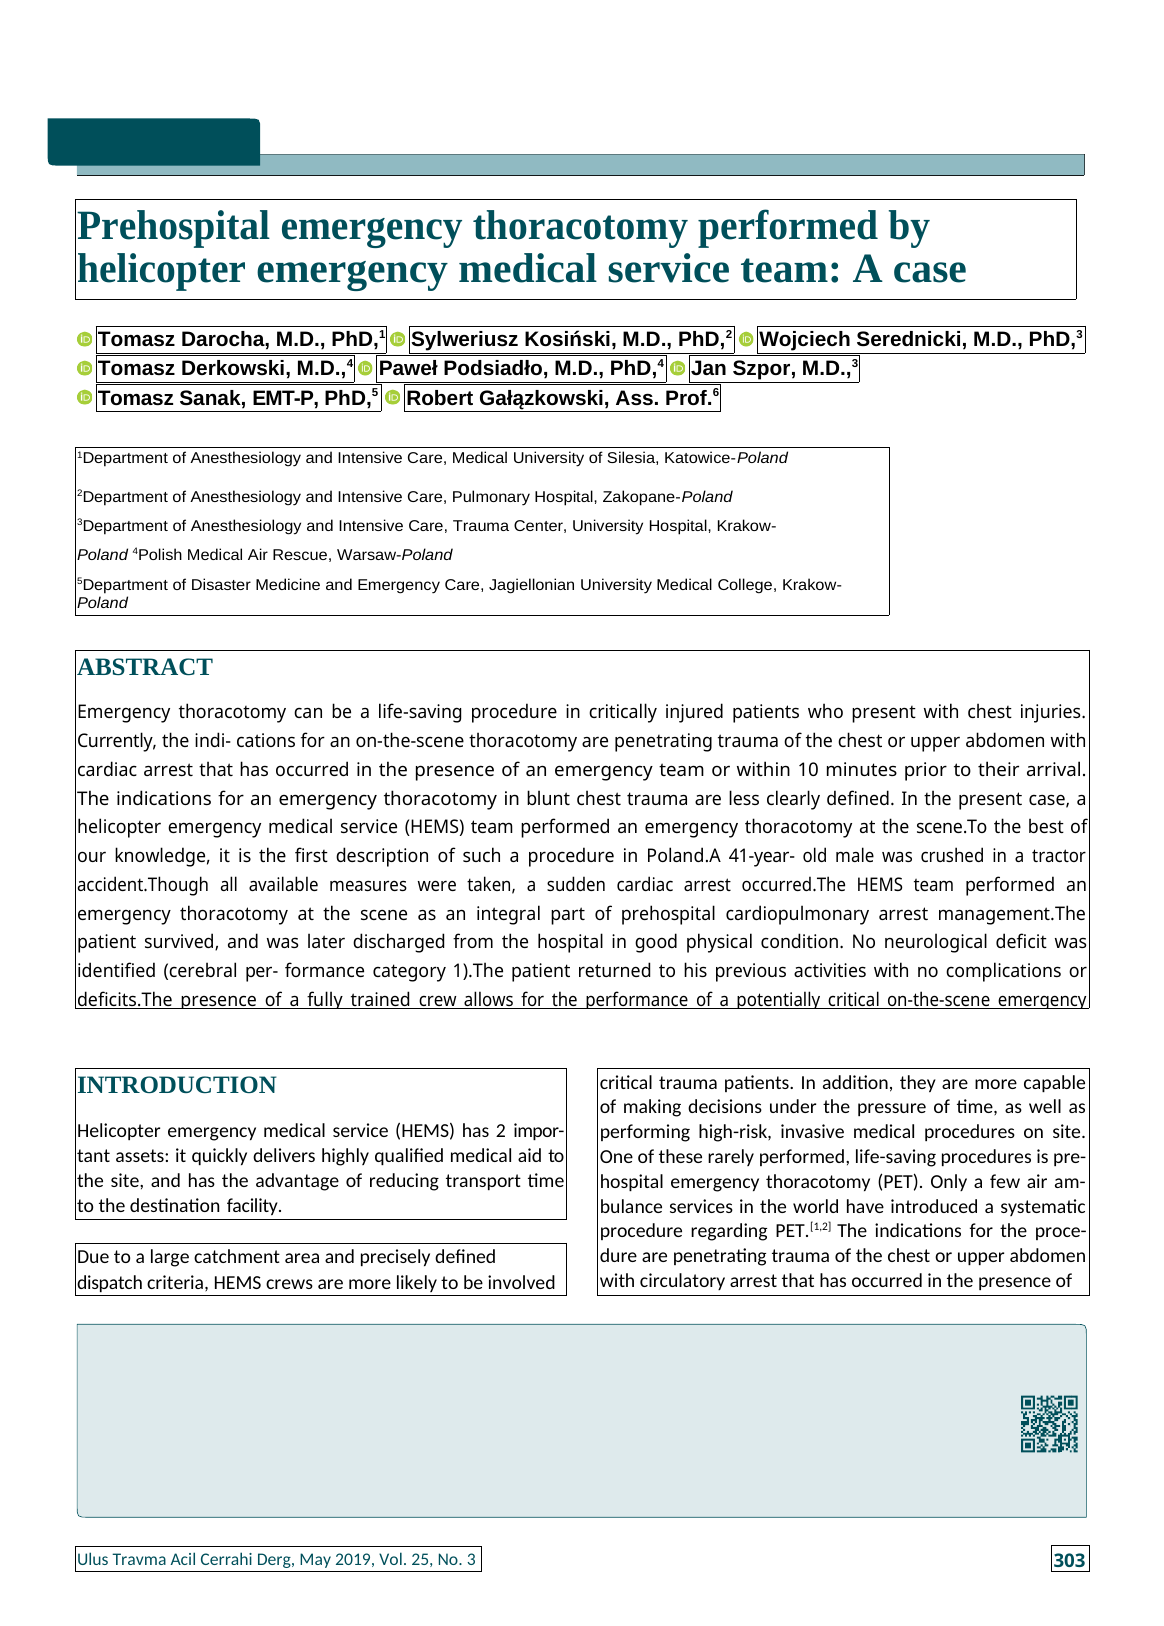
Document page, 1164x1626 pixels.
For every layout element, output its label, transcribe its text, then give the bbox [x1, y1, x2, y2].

text Helicopter emergency medical service (HEMS) has 2 impor- tant assets: it quickly delivers highly qualified medical aid to the site, and has the advantage of reducing transport time to the destination facility. [77, 1118, 564, 1218]
text Wojciech Serednicki, M.D., PhD,3 [759, 327, 1084, 351]
picture [385, 389, 401, 405]
text Tomasz Darocha, M.D., PhD,1 [98, 327, 386, 351]
picture [670, 360, 686, 376]
text 5Department of Disaster Medicine and Emergency Care, Jagiellonian University Medical College, Krakow-Poland [77, 575, 888, 611]
text Tomasz Derkowski, M.D.,4 [98, 356, 354, 380]
text Sylweriusz Kosiński, M.D., PhD,2 [411, 327, 734, 351]
picture [76, 389, 93, 405]
picture [389, 331, 406, 347]
text Ulus Travma Acil Cerrahi Derg, May 2019, Vol. 25, No. 3 [77, 1548, 481, 1570]
text 303 [1053, 1547, 1088, 1571]
picture [76, 360, 93, 376]
text Paweł Podsiadło, M.D., PhD,4 [378, 356, 666, 380]
text Emergency thoracotomy can be a life-saving procedure in critically injured patients who present with chest injuries. Currently, the indi- cations for an on-the-scene thoracotomy are penetrating trauma of the chest or upper abdomen with cardiac arrest that has occurred in the presence of an emergency team or within 10 minutes prior to their arrival. The indications for an emergency thoracotomy in blunt chest trauma are less clearly defined. In the present case, a helicopter emergency medical service (HEMS) team performed an emergency thoracotomy at the scene.To the best of our knowledge, it is the first description of such a procedure in Poland.A 41-year- old male was crushed in a tractor accident.Though all available measures were taken, a sudden cardiac arrest occurred.The HEMS team performed an emergency thoracotomy at the scene as an integral part of prehospital cardiopulmonary arrest management.The patient survived, and was later discharged from the hospital in good physical condition. No neurological deficit was identified (cerebral per- formance category 1).The patient returned to his previous activities with no complications or deficits.The presence of a fully trained crew allows for the performance of a potentially critical on-the-scene emergency thoracotomy. In a well-selected group of patients with blunt thoracic injury, a prehospital emergency thoracotomy may be a significant and life-saving procedure. [77, 699, 1087, 1008]
text Tomasz Sanak, EMT-P, PhD,5 [98, 385, 381, 409]
text INTRODUCTION [77, 1070, 566, 1099]
text Due to a large catchment area and precisely defined dispatch criteria, HEMS crews are more likely to be involved with [77, 1244, 565, 1295]
picture [357, 360, 373, 376]
picture [76, 331, 93, 347]
text critical trauma patients. In addition, they are more capable of making decisions under the pressure of time, as well as performing high-risk, invasive medical procedures on site. One of these rarely performed, life-saving procedures is pre- hospital emergency thoracotomy (PET). Only a few air am- bulance services in the world have introduced a systematic procedure regarding PET.[1,2] The indications for the proce- dure are penetrating trauma of the chest or upper abdomen with circulatory arrest that has occurred in the presence of [599, 1070, 1087, 1292]
text Jan Szpor, M.D.,3 [691, 356, 859, 380]
text Robert Gałązkowski, Ass. Prof.6 [406, 385, 720, 409]
text ABSTRACT [77, 652, 1089, 680]
picture [738, 331, 754, 347]
text Prehospital emergency thoracotomy performed by helicopter emergency medical service team: A case report [77, 204, 1075, 299]
text 1Department of Anesthesiology and Intensive Care, Medical University of Silesia, Katowice-Poland 2Department of Anesthesiology and Intensive Care, Pulmonary Hospital, Zakopane-Poland 3Department of Anesthesiology and Intensive Care, Trauma Center, University Hospital, Krakow-Poland 4Polish Medical Air Rescue, Warsaw-Poland [77, 449, 823, 564]
